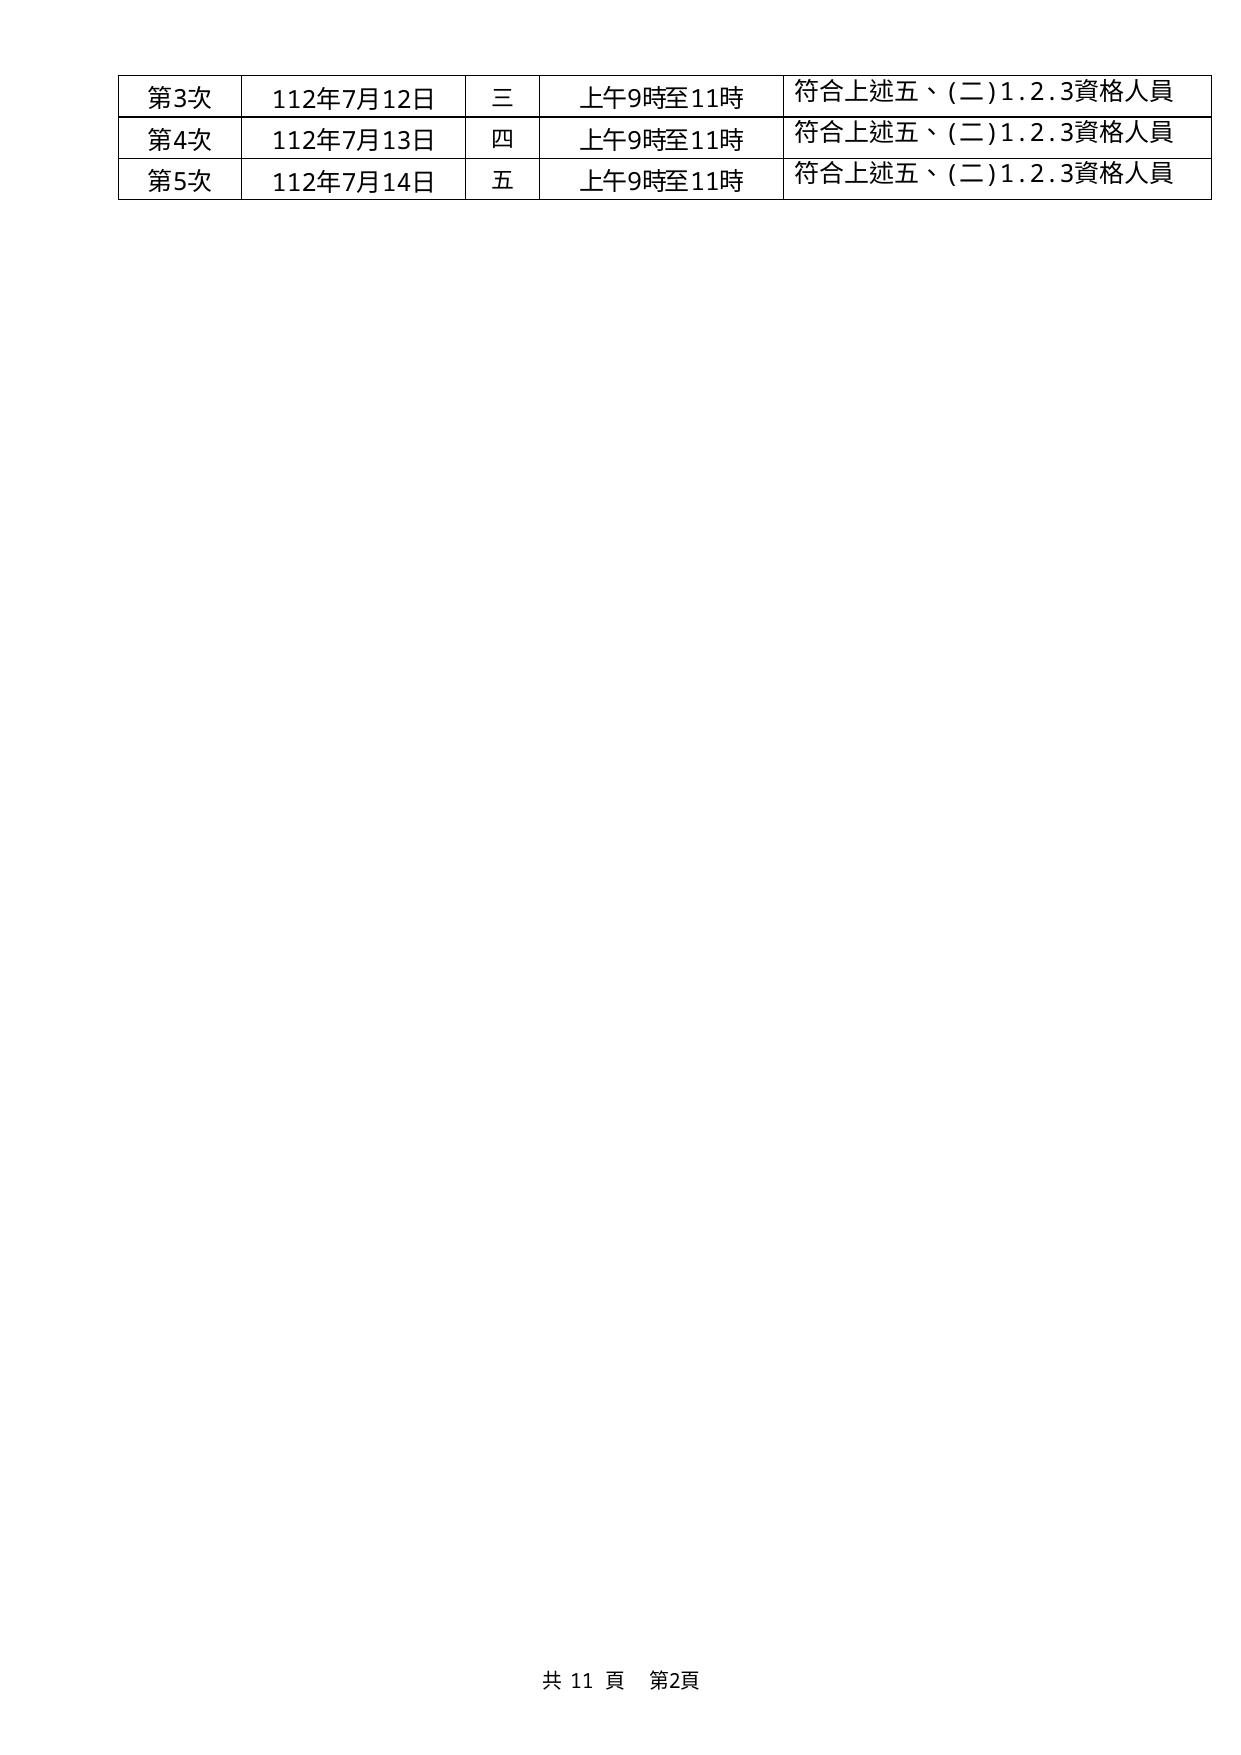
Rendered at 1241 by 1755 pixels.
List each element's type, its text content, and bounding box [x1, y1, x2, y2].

table_cell 上午9時至11時 [540, 76, 783, 116]
table_cell 第3次 [119, 76, 241, 116]
table_cell 112年7月14日 [242, 159, 465, 199]
table_cell 四 [466, 118, 539, 158]
table_cell 上午9時至11時 [540, 159, 783, 199]
table_cell 符合上述五、(二)1.2.3資格人員 [784, 159, 1211, 199]
table_cell 符合上述五、(二)1.2.3資格人員 [784, 76, 1211, 116]
table_cell 上午9時至11時 [540, 118, 783, 158]
table_cell 第4次 [119, 118, 241, 158]
table_cell 112年7月13日 [242, 118, 465, 158]
table_cell 符合上述五、(二)1.2.3資格人員 [784, 118, 1211, 158]
table_cell 三 [466, 76, 539, 116]
table_cell 112年7月12日 [242, 76, 465, 116]
table_cell 五 [466, 159, 539, 199]
table_cell 第5次 [119, 159, 241, 199]
